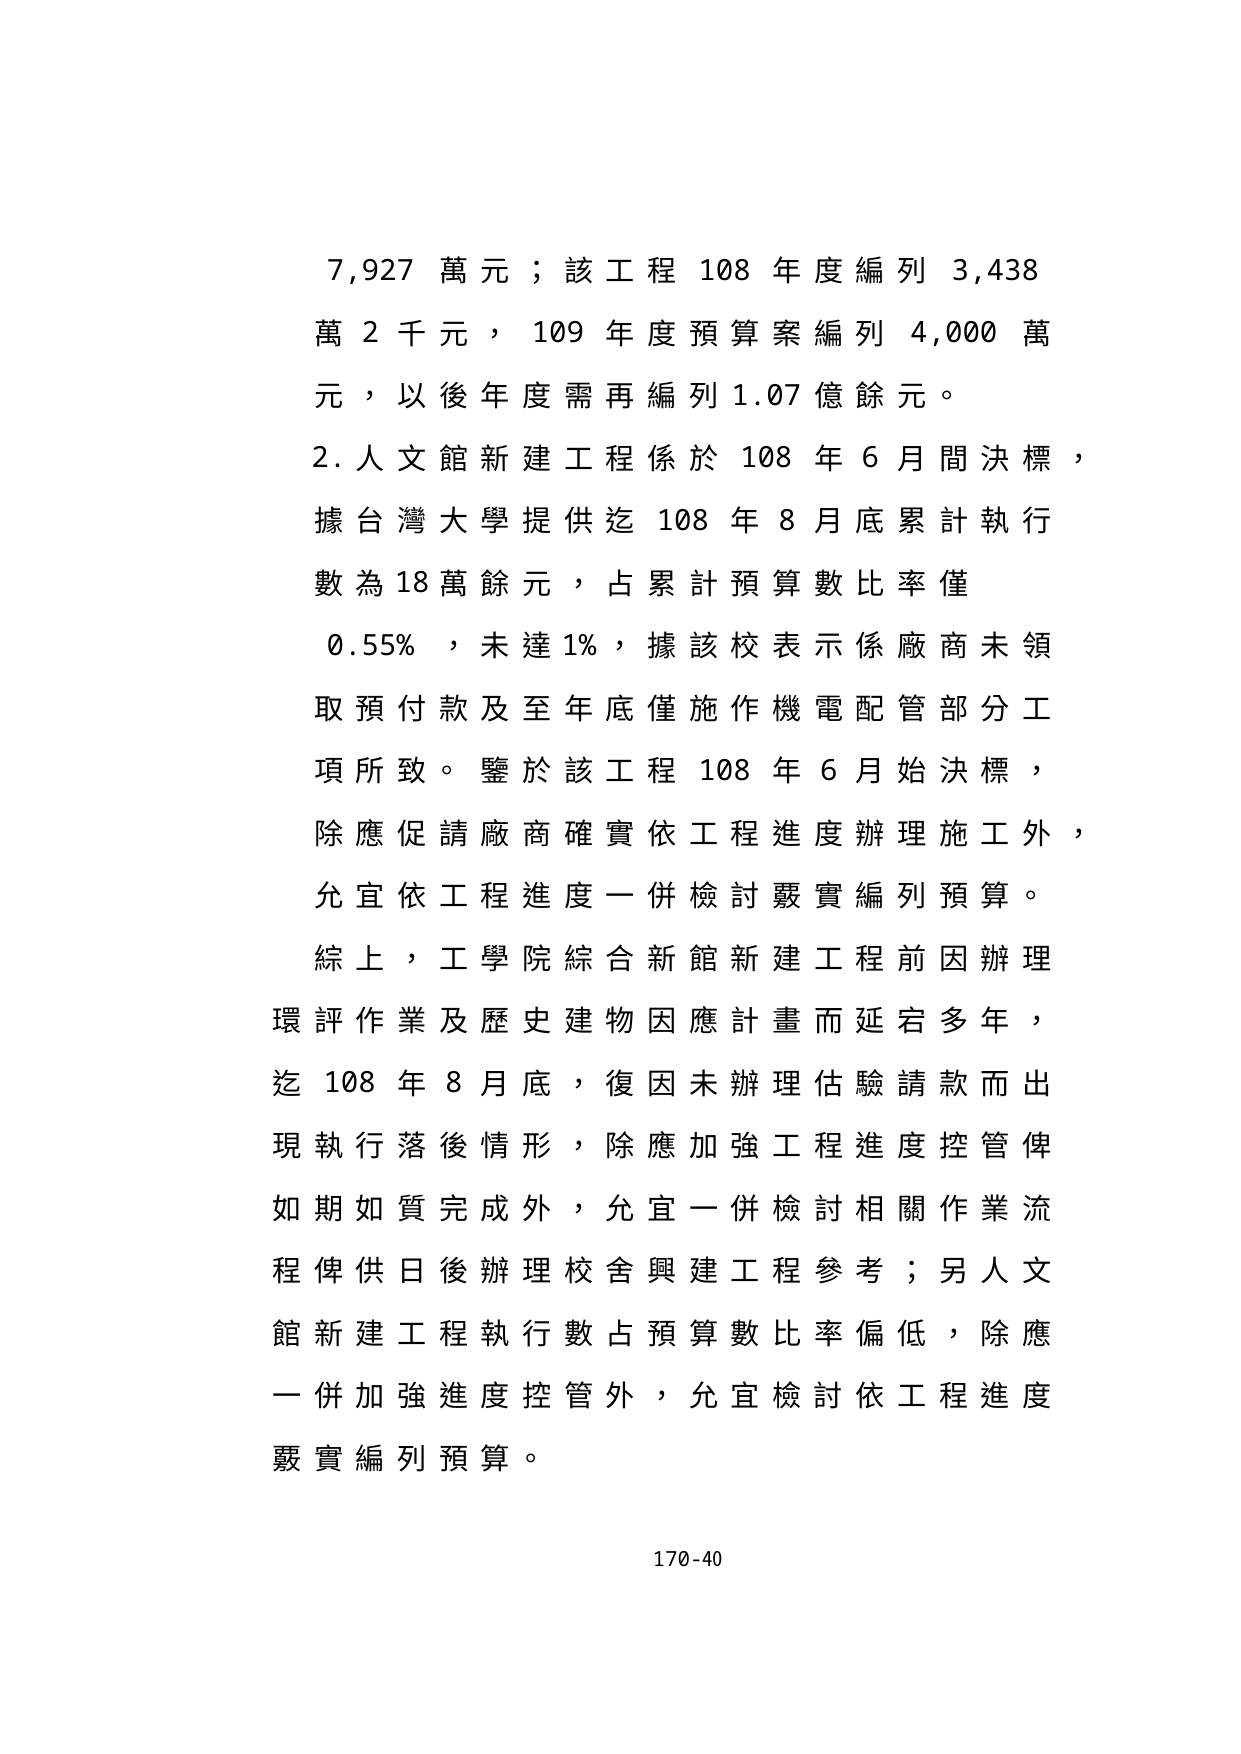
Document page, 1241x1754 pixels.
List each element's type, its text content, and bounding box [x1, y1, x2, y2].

text 2.人文館新建工程係於108年6月間決標，據台灣大學提供迄108年8月底累計執行數為18萬餘元，占累計預算數比率僅0.55%，未達1%，據該校表示係廠商未領取預付款及至年底僅施作機電配管部分工項所致。鑒於該工程108年6月始決標，除應促請廠商確實依工程進度辦理施工外，允宜依工程進度一併檢討覈實編列預算。 [271, 415, 1058, 915]
text 綜上，工學院綜合新館新建工程前因辦理環評作業及歷史建物因應計畫而延宕多年，迄108年8月底，復因未辦理估驗請款而出現執行落後情形，除應加強工程進度控管俾如期如質完成外，允宜一併檢討相關作業流程俾供日後辦理校舍興建工程參考；另人文館新建工程執行數占預算數比率偏低，除應一併加強進度控管外，允宜檢討依工程進度覈實編列預算。 [242, 915, 1058, 1477]
text 7,927萬元；該工程108年度編列3,438萬2千元，109年度預算案編列4,000萬元，以後年度需再編列1.07億餘元。 [271, 227, 1058, 415]
